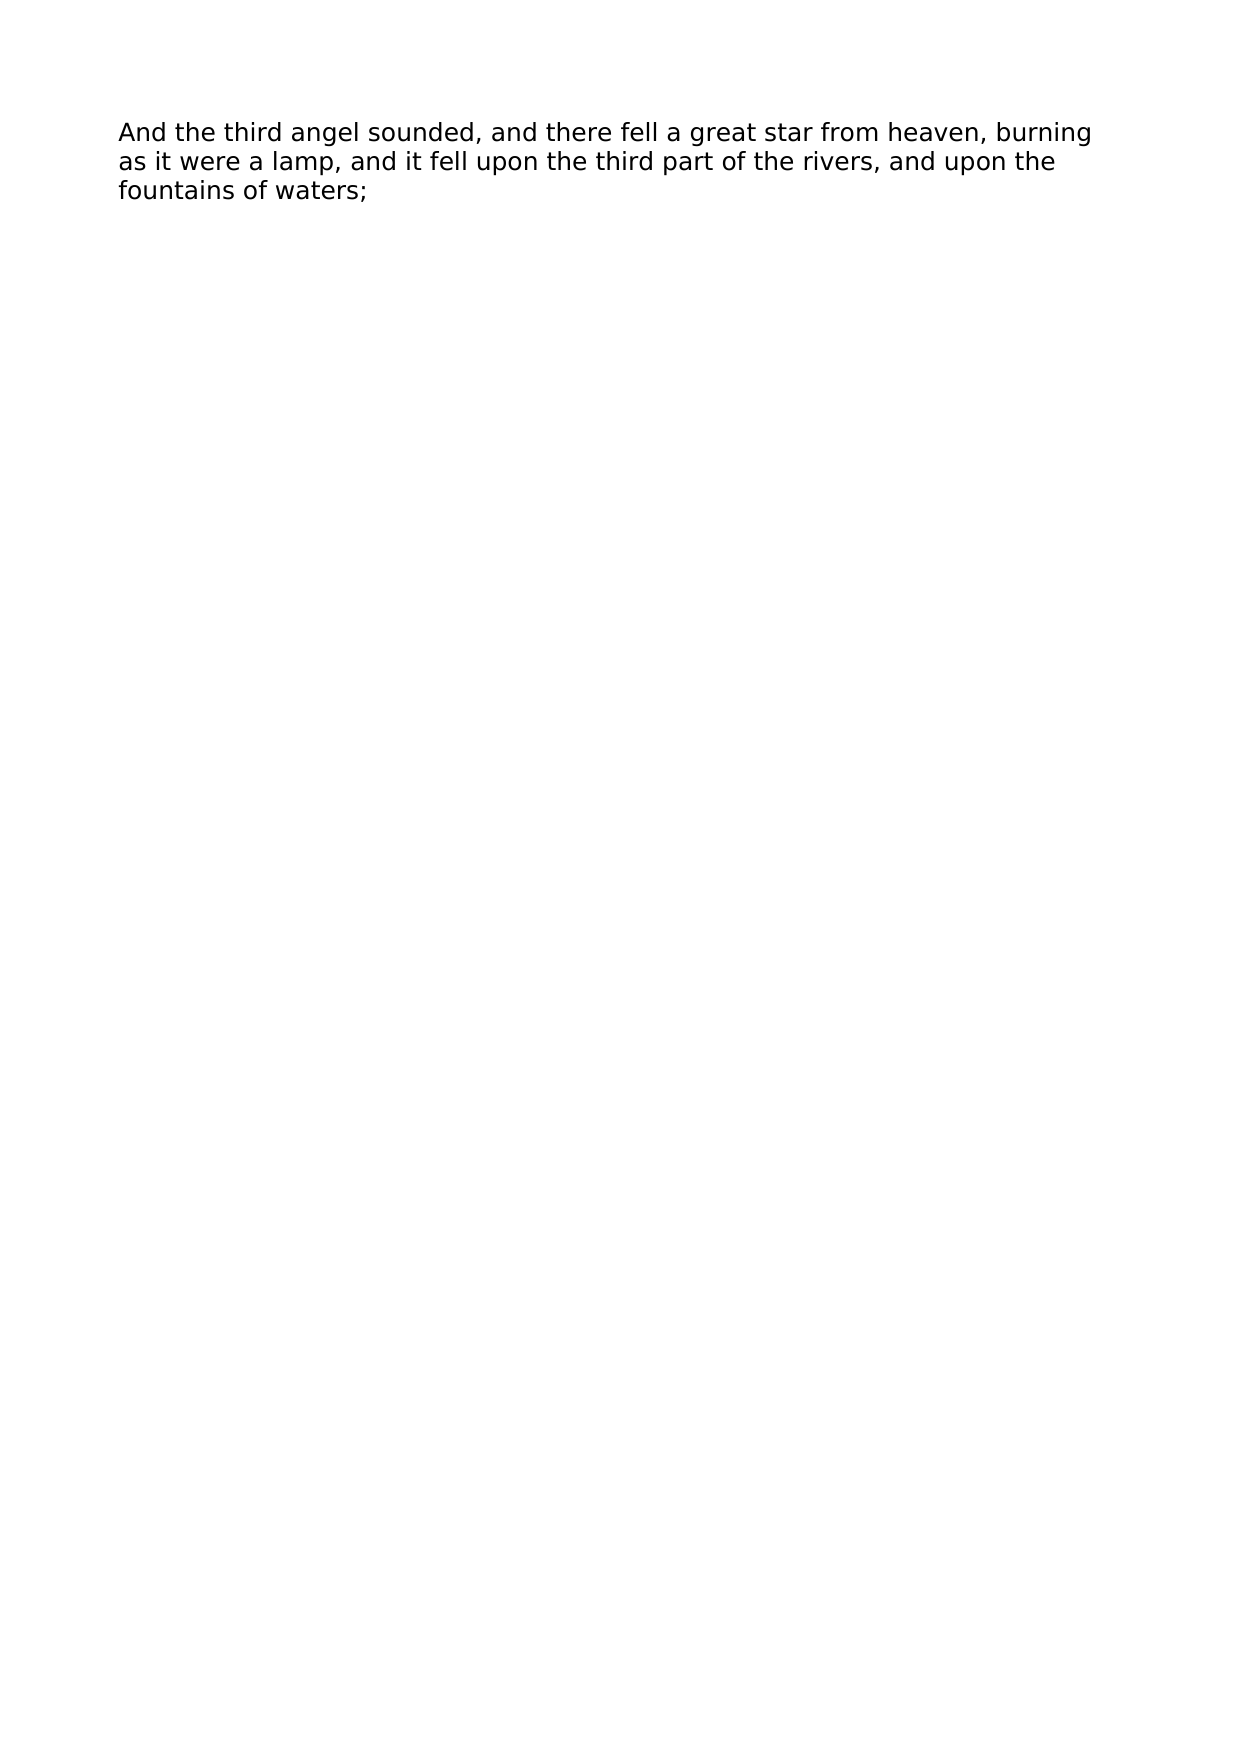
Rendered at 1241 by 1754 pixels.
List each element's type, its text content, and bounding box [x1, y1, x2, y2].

text And the third angel sounded, and there fell a great star from heaven, burning as it were a lamp, and it fell upon the third part of the rivers, and upon the fountains of waters; [118, 118, 1122, 206]
